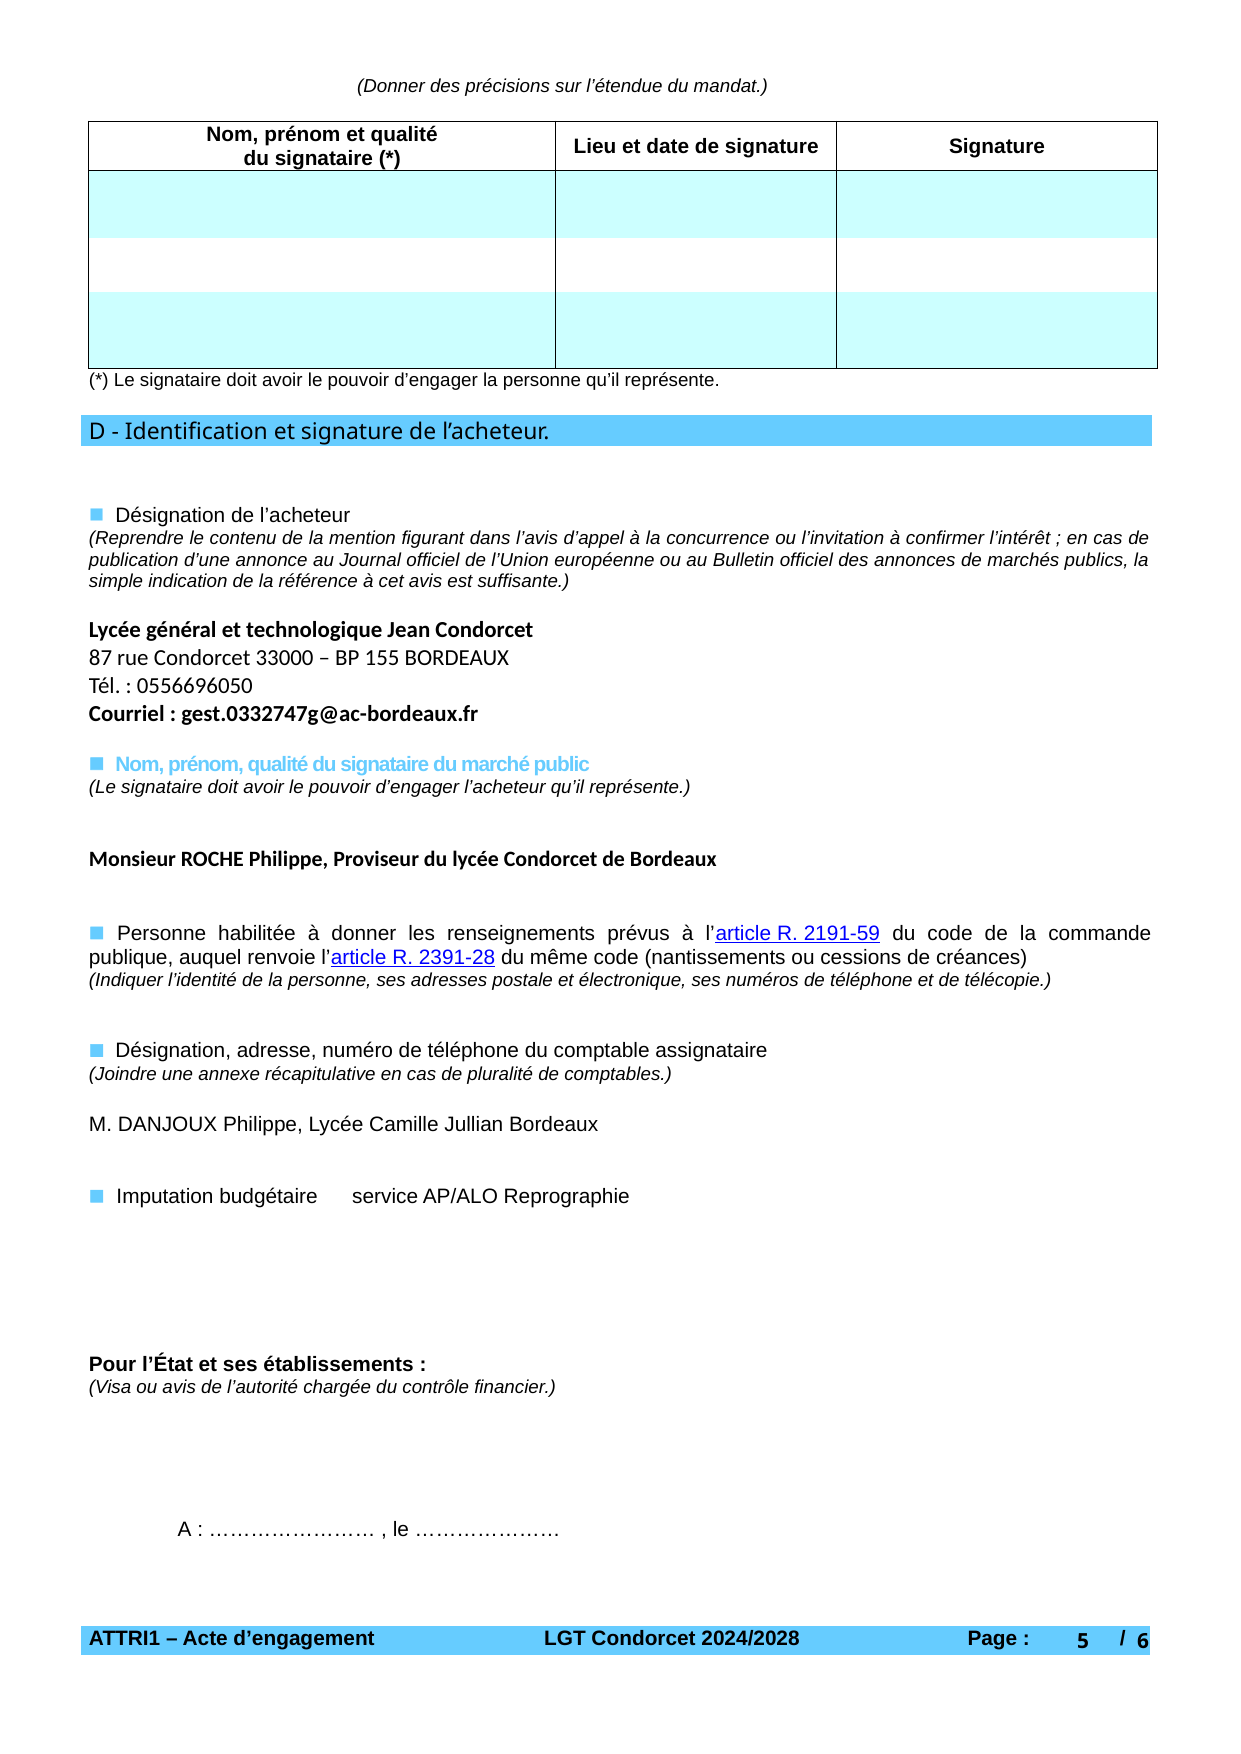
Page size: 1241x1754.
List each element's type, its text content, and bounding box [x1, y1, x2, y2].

table_cell [837, 171, 1157, 238]
table_cell [837, 238, 1157, 292]
text Tél. : 0556696050 [89, 672, 1152, 699]
table_cell [837, 292, 1157, 368]
text Monsieur ROCHE Philippe, Proviseur du lycée Condorcet de Bordeaux [89, 845, 1152, 872]
table_header Signature [837, 122, 1157, 169]
text Pour l’État et ses établissements : [89, 1352, 1152, 1376]
text (Le signataire doit avoir le pouvoir d’engager l’acheteur qu’il représente.) [89, 776, 1152, 797]
text A : …………………… , le ………………… [89, 1517, 1152, 1541]
table_header Nom, prénom et qualité du signataire (*) [89, 122, 555, 169]
text (*) Le signataire doit avoir le pouvoir d’engager la personne qu’il représente. [89, 369, 1152, 391]
text M. DANJOUX Philippe, Lycée Camille Jullian Bordeaux [89, 1112, 1152, 1136]
subtitle  Désignation de l’acheteur [89, 503, 1152, 527]
table_header Lieu et date de signature [556, 122, 836, 169]
text (Donner des précisions sur l’étendue du mandat.) [118, 75, 1152, 97]
text Lycée général et technologique Jean Condorcet [89, 616, 1152, 643]
table_cell [556, 238, 836, 292]
text (Joindre une annexe récapitulative en cas de pluralité de comptables.) [89, 1062, 1152, 1084]
table_cell [556, 292, 836, 368]
table_cell [89, 171, 555, 238]
text (Indiquer l’identité de la personne, ses adresses postale et électronique, ses numéros de téléphone et de télécopie.) [89, 969, 1152, 990]
text Courriel : gest.0332747g@ac-bordeaux.fr [89, 699, 1152, 728]
text 87 rue Condorcet 33000 – BP 155 BORDEAUX [89, 643, 1152, 672]
text  Imputation budgétaire service AP/ALO Reprographie [89, 1184, 1152, 1208]
subtitle (Reprendre le contenu de la mention figurant dans l’avis d’appel à la concurrence ou l’invitation à confirmer l’intérêt ; en cas de publication d’une annonce au Journal officiel de l’Union européenne ou au Bulletin officiel des annonces de marchés publics, la simple indication de la référence à cet avis est suffisante.) [89, 527, 1152, 591]
text  Personne habilitée à donner les renseignements prévus à l’article R. 2191-59 du code de la commande publique, auquel renvoie l’article R. 2391-28 du même code (nantissements ou cessions de créances) [89, 921, 1152, 969]
text  Désignation, adresse, numéro de téléphone du comptable assignataire [89, 1038, 1152, 1062]
text (Visa ou avis de l’autorité chargée du contrôle financier.) [89, 1376, 1152, 1397]
text  Nom, prénom, qualité du signataire du marché public [89, 752, 1152, 776]
table_header D - Identification et signature de l’acheteur. [81, 415, 1152, 446]
table_cell [556, 171, 836, 238]
table_cell [89, 238, 555, 292]
table_cell [89, 292, 555, 368]
